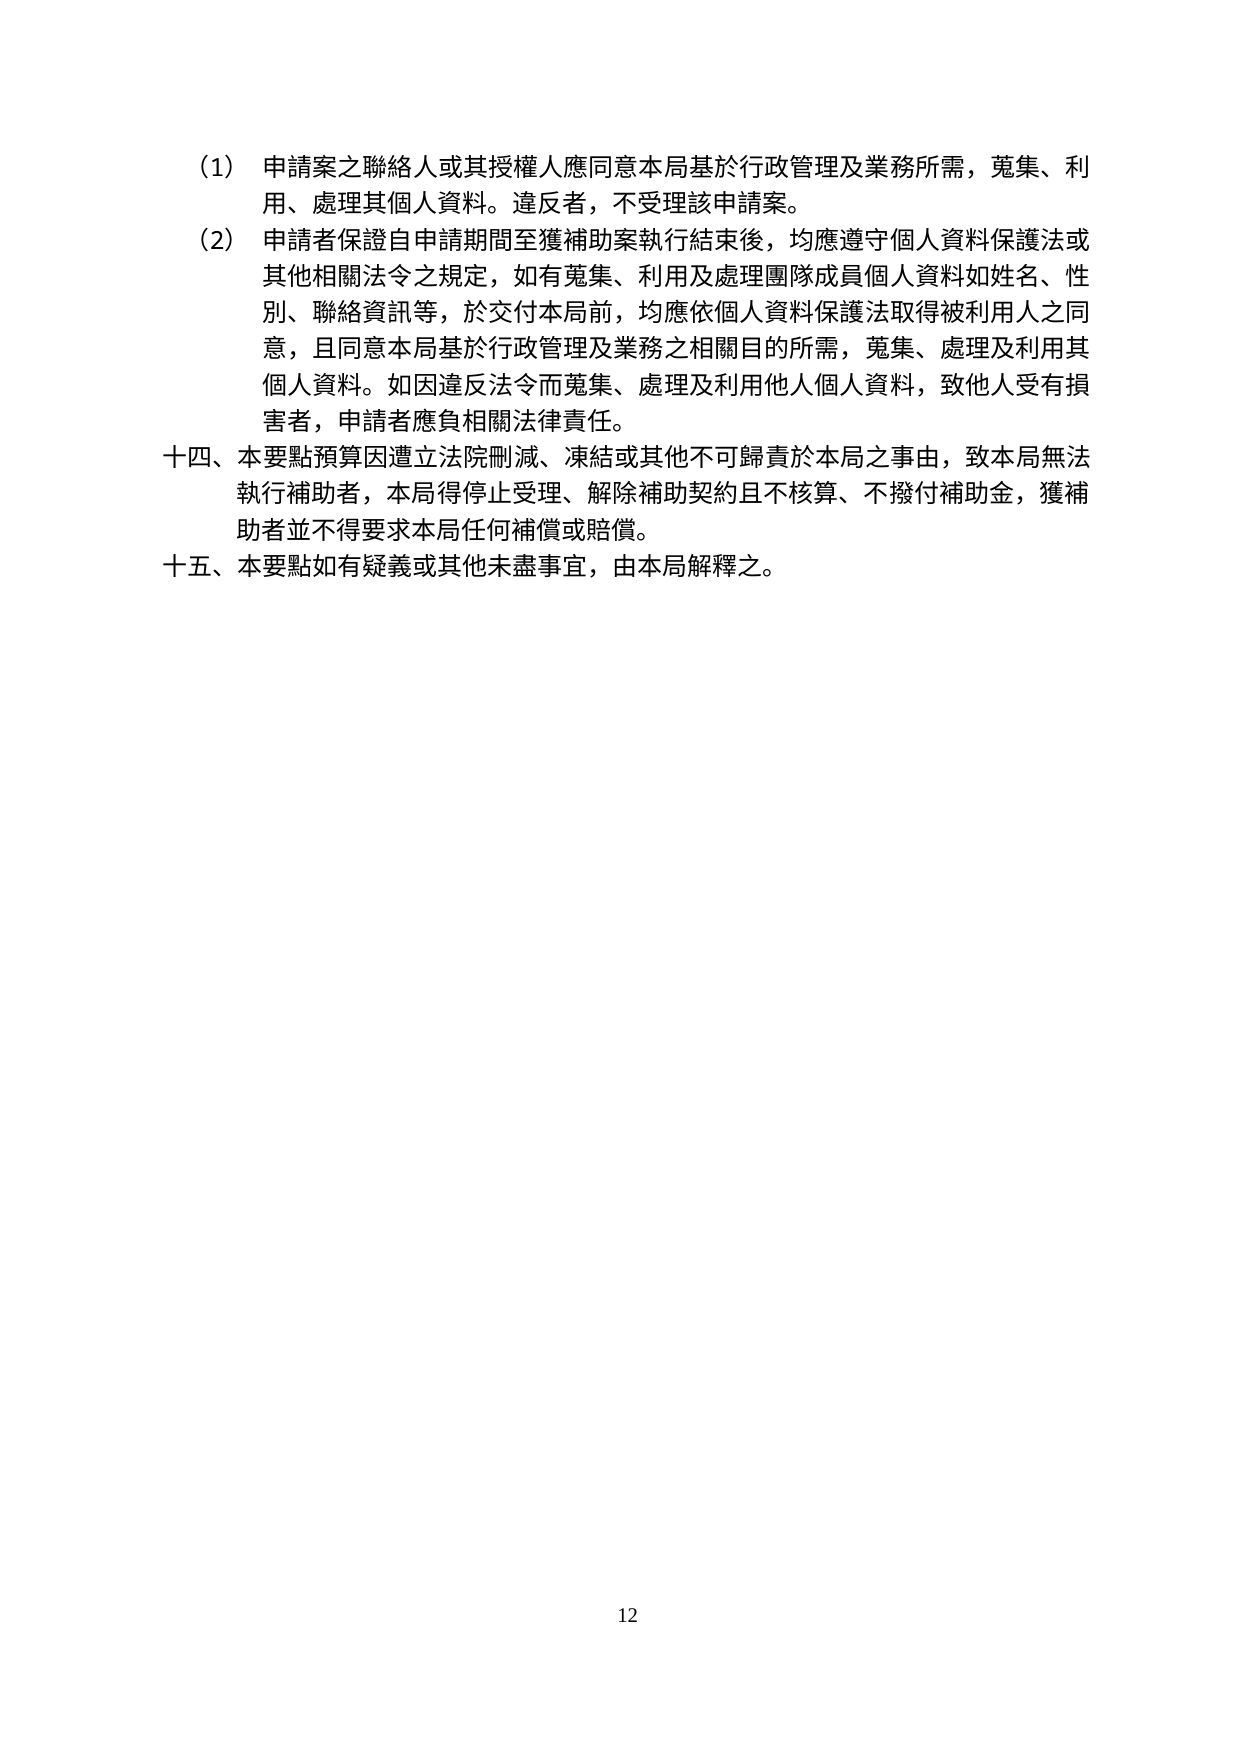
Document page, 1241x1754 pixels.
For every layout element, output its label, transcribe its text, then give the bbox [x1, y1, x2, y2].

list 申請者保證自申請期間至獲補助案執行結束後，均應遵守個人資料保護法或其他相關法令之規定，如有蒐集、利用及處理團隊成員個人資料如姓名、性別、聯絡資訊等，於交付本局前，均應依個人資料保護法取得被利用人之同意，且同意本局基於行政管理及業務之相關目的所需，蒐集、處理及利用其個人資料。如因違反法令而蒐集、處理及利用他人個人資料，致他人受有損害者，申請者應負相關法律責任。 [184, 220, 1092, 438]
text 十四、本要點預算因遭立法院刪減、凍結或其他不可歸責於本局之事由，致本局無法執行補助者，本局得停止受理、解除補助契約且不核算、不撥付補助金，獲補助者並不得要求本局任何補償或賠償。 [162, 438, 1092, 546]
list 申請案之聯絡人或其授權人應同意本局基於行政管理及業務所需，蒐集、利用、處理其個人資料。違反者，不受理該申請案。 [184, 148, 1092, 220]
text 十五、本要點如有疑義或其他未盡事宜，由本局解釋之。 [162, 546, 1092, 583]
